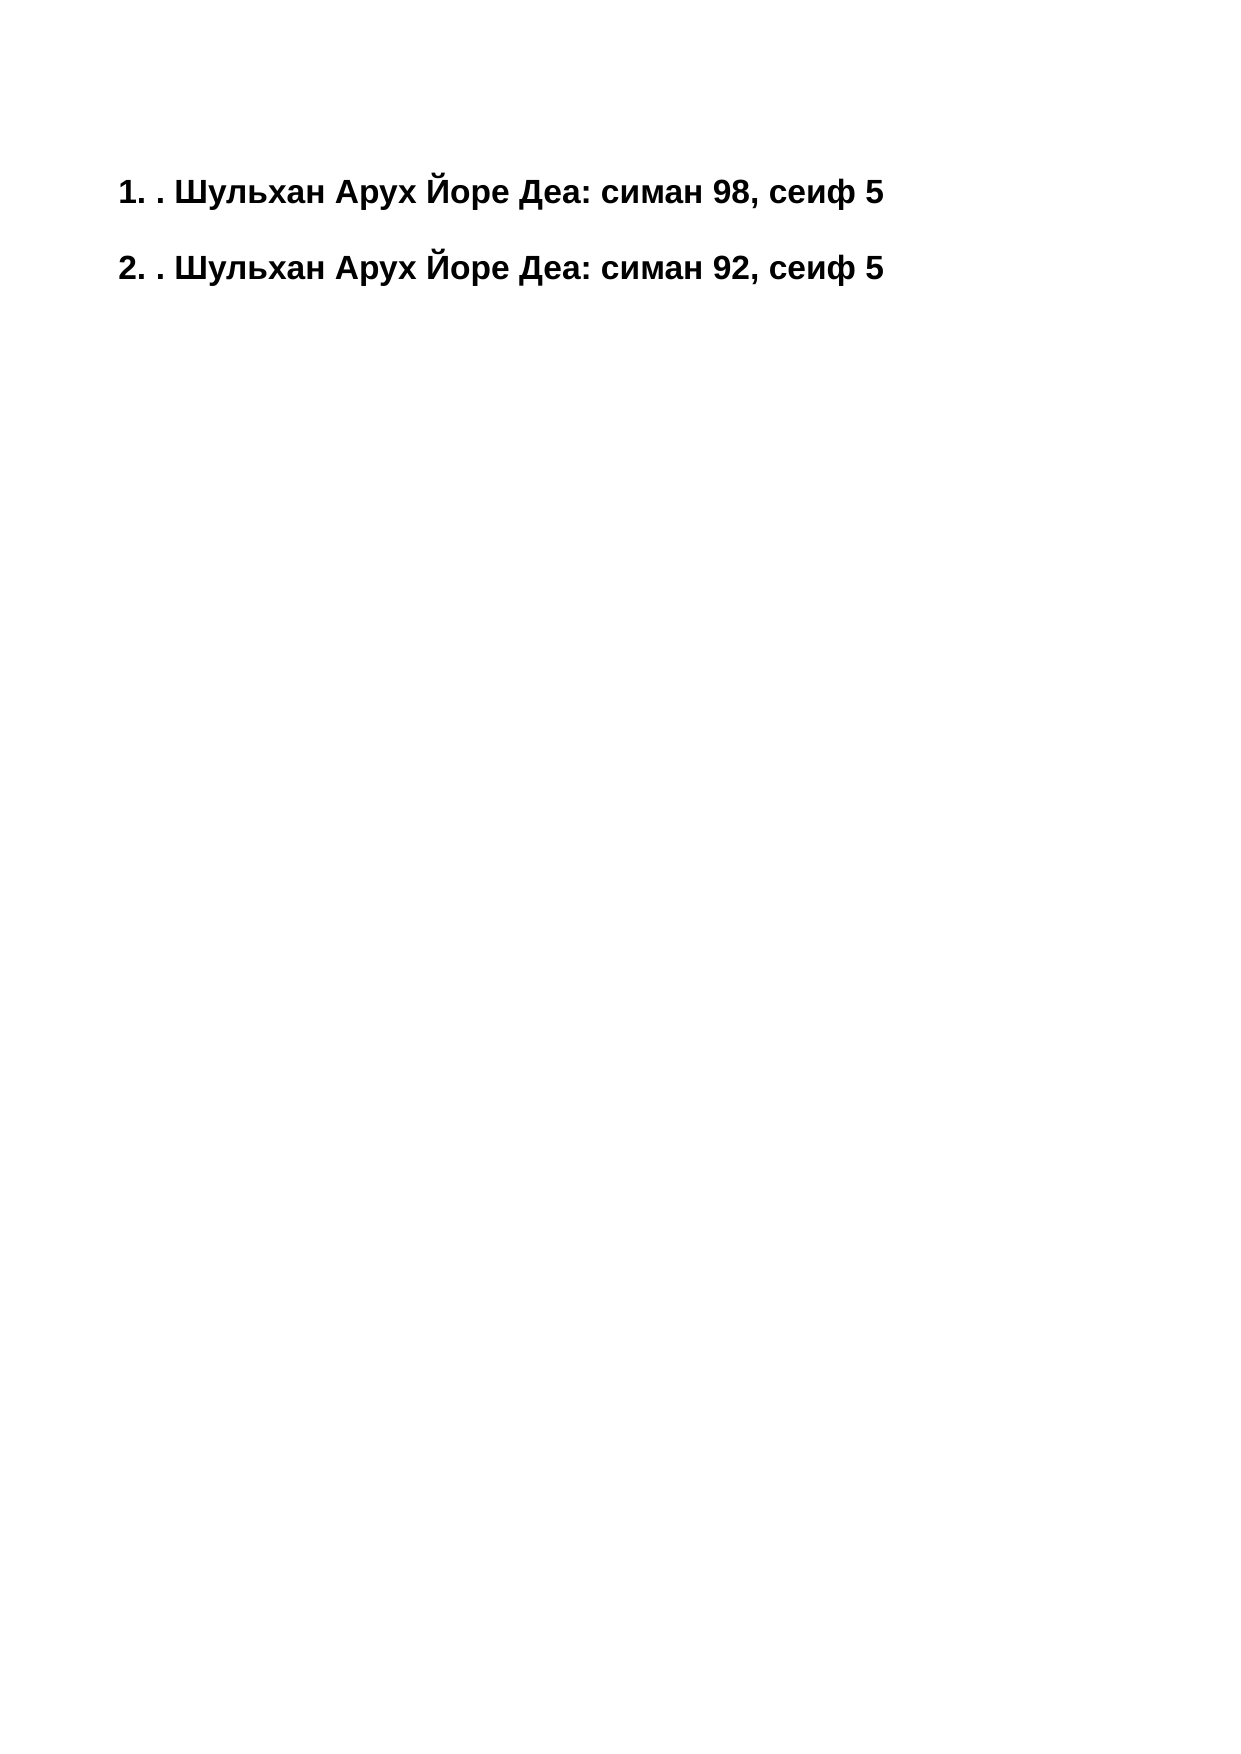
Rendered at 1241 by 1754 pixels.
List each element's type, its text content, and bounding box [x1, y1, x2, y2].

subtitle . Шульхан Арух Йоре Деа: симан 92, сеиф 5 [118, 176, 1122, 204]
subtitle . Шульхан Арух Йоре Деа: симан 98, сеиф 5 [118, 147, 1122, 176]
